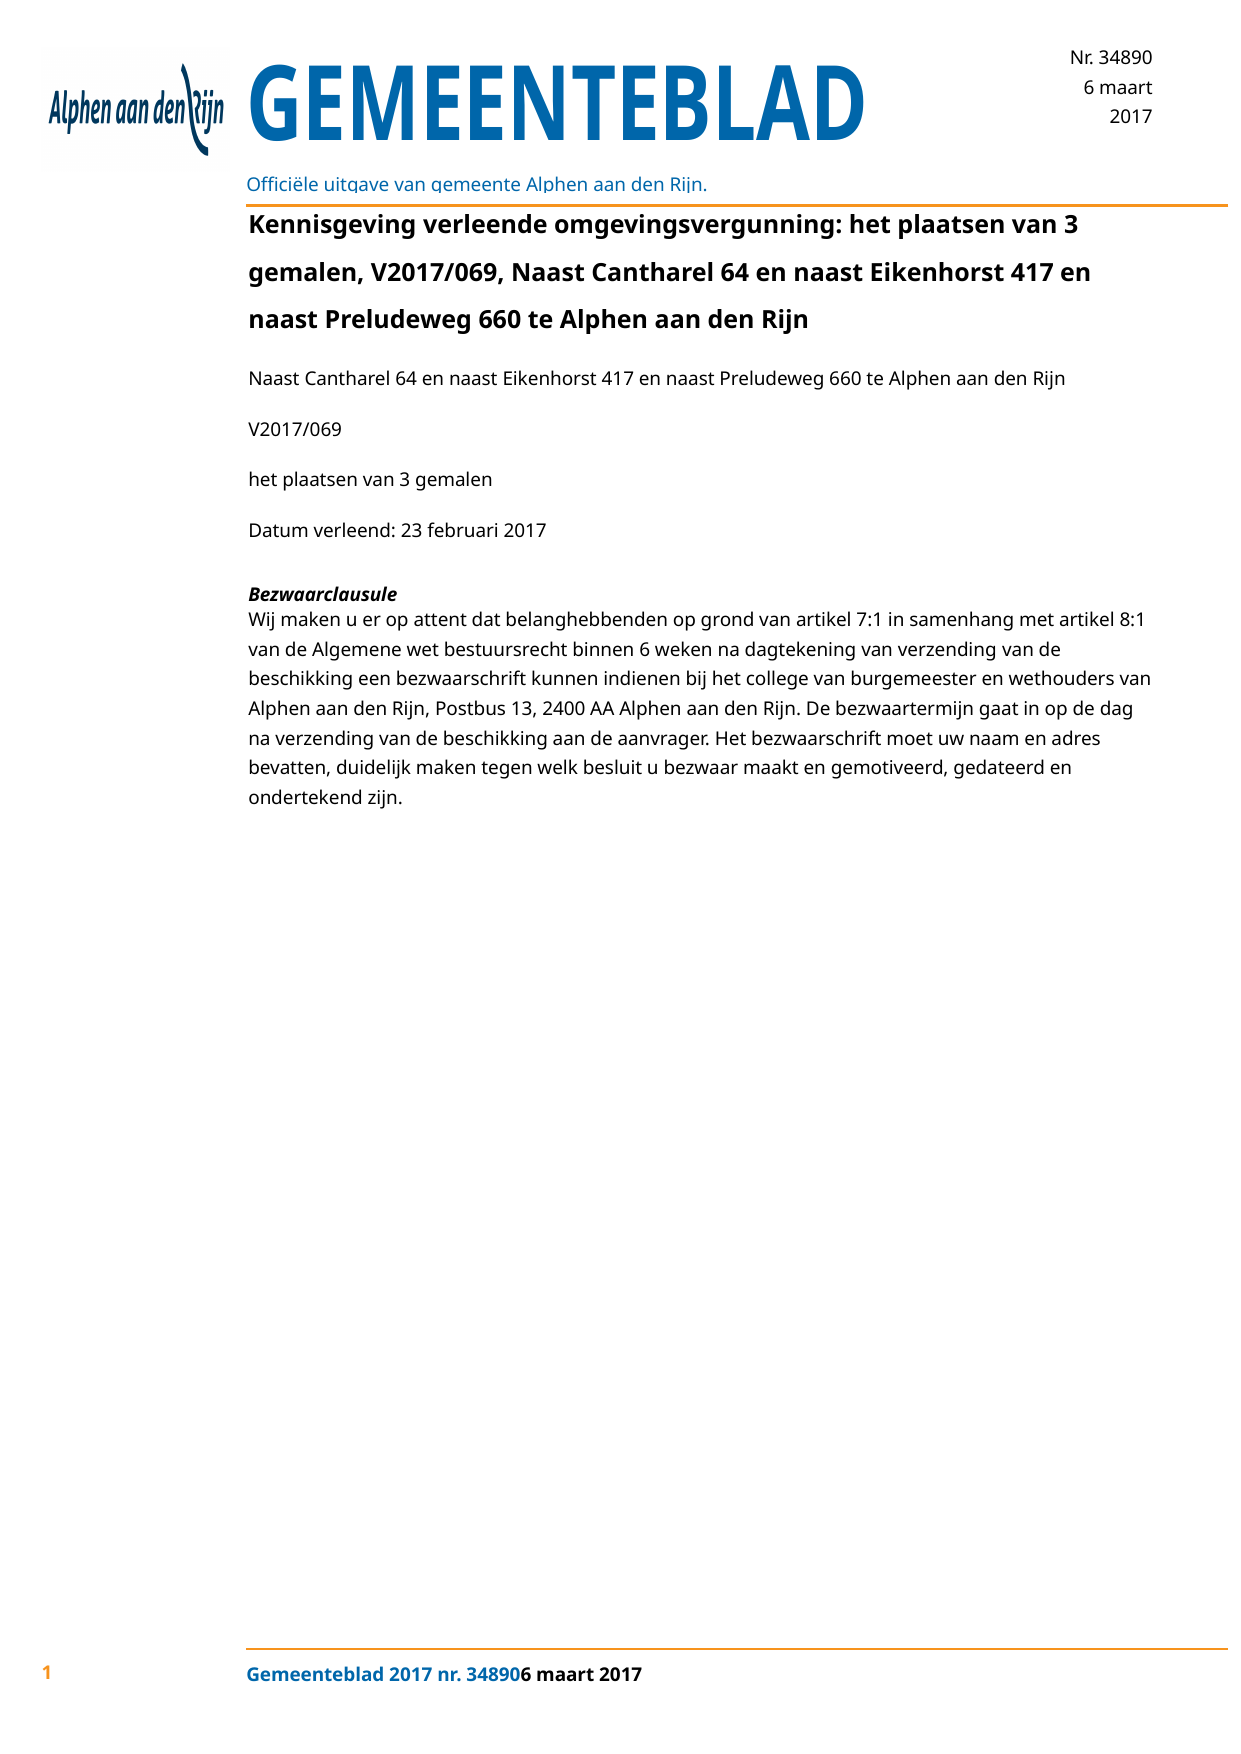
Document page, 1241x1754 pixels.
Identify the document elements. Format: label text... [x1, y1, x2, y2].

text het plaatsen van 3 gemalen [248, 466, 1152, 492]
picture [41, 47, 231, 172]
text Bezwaarclausule [248, 581, 1152, 606]
text V2017/069 [248, 416, 1152, 442]
text Naast Cantharel 64 en naast Eikenhorst 417 en naast Preludeweg 660 te Alphen aan den Rijn [248, 366, 1152, 391]
text Kennisgeving verleende omgevingsvergunning: het plaatsen van 3 gemalen, V2017/069, Naast Cantharel 64 en naast Eikenhorst 417 en naast Preludeweg 660 te Alphen aan den Rijn [248, 207, 1152, 336]
text Datum verleend: 23 februari 2017 [248, 517, 1152, 542]
text Wij maken u er op attent dat belanghebbenden op grond van artikel 7:1 in samenhang met artikel 8:1 van de Algemene wet bestuursrecht binnen 6 weken na dagtekening van verzending van de beschikking een bezwaarschrift kunnen indienen bij het college van burgemeester en wethouders van Alphen aan den Rijn, Postbus 13, 2400 AA Alphen aan den Rijn. De bezwaartermijn gaat in op de dag na verzending van de beschikking aan de aanvrager. Het bezwaarschrift moet uw naam en adres bevatten, duidelijk maken tegen welk besluit u bezwaar maakt en gemotiveerd, gedateerd en ondertekend zijn. [248, 606, 1152, 810]
